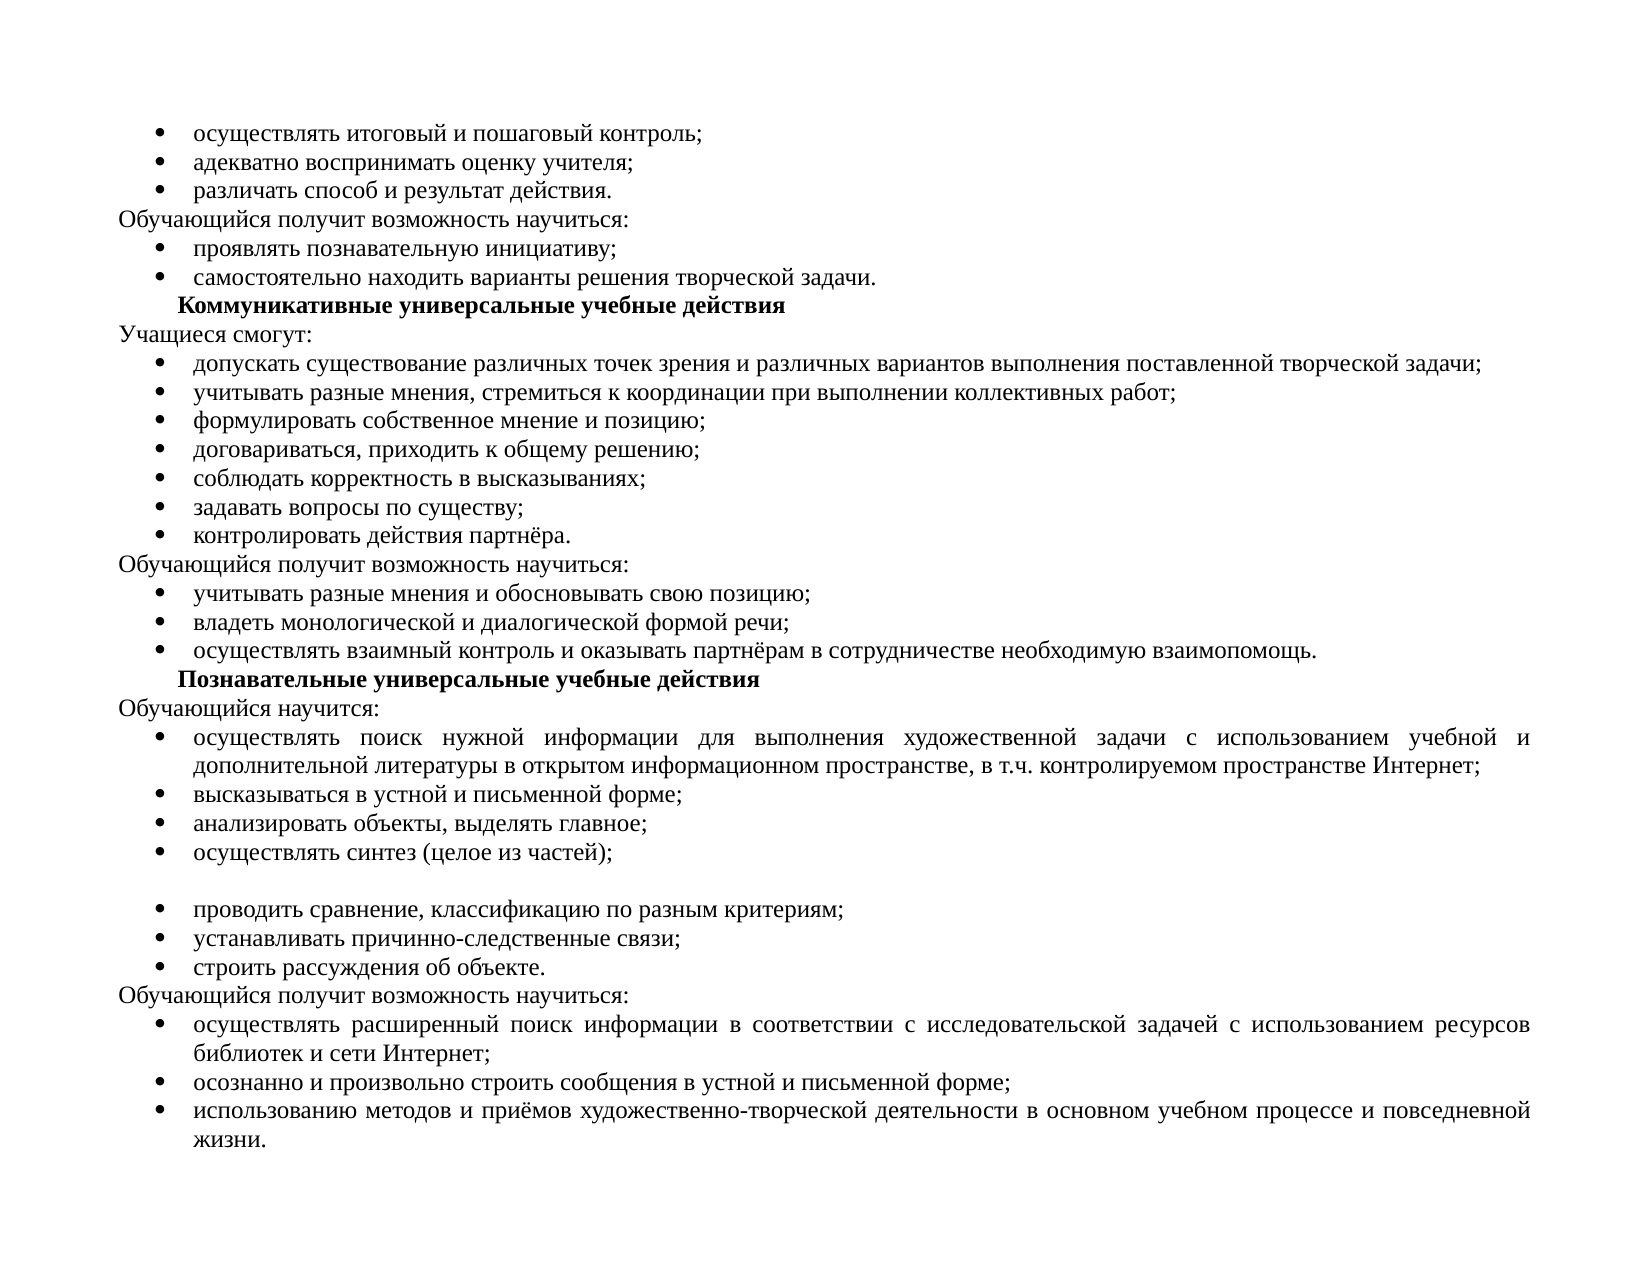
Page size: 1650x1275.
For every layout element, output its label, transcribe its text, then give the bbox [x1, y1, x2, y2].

list владеть монологической и диалогической формой речи; [156, 607, 1532, 636]
list осуществлять итоговый и пошаговый контроль; [156, 118, 1532, 147]
list задавать вопросы по существу; [156, 492, 1532, 521]
text Обучающийся получит возможность научиться: [118, 549, 1532, 578]
list строить рассуждения об объекте. [156, 952, 1532, 981]
list учитывать разные мнения, стремиться к координации при выполнении коллективных работ; [156, 377, 1532, 406]
list осуществлять поиск нужной информации для выполнения художественной задачи с использованием учебной и дополнительной литературы в открытом информационном пространстве, в т.ч. контролируемом пространстве Интернет; [156, 722, 1532, 779]
list осуществлять синтез (целое из частей); [156, 837, 1532, 866]
text Учащиеся смогут: [118, 319, 1532, 348]
list формулировать собственное мнение и позицию; [156, 406, 1532, 434]
text Обучающийся получит возможность научиться: [118, 204, 1532, 233]
text Обучающийся научится: [118, 693, 1532, 722]
list использованию методов и приёмов художественно-творческой деятельности в основном учебном процессе и повседневной жизни. [156, 1096, 1532, 1153]
list анализировать объекты, выделять главное; [156, 808, 1532, 837]
list проводить сравнение, классификацию по разным критериям; [156, 894, 1532, 923]
list устанавливать причинно-следственные связи; [156, 923, 1532, 952]
list учитывать разные мнения и обосновывать свою позицию; [156, 578, 1532, 607]
list проявлять познавательную инициативу; [156, 233, 1532, 262]
text Коммуникативные универсальные учебные действия [118, 291, 1532, 319]
text Познавательные универсальные учебные действия [118, 664, 1532, 693]
list допускать существование различных точек зрения и различных вариантов выполнения поставленной творческой задачи; [156, 348, 1532, 377]
list осуществлять расширенный поиск информации в соответствии с исследовательской задачей с использованием ресурсов библиотек и сети Интернет; [156, 1009, 1532, 1067]
list высказываться в устной и письменной форме; [156, 779, 1532, 808]
text Обучающийся получит возможность научиться: [118, 981, 1532, 1009]
list адекватно воспринимать оценку учителя; [156, 147, 1532, 176]
list самостоятельно находить варианты решения творческой задачи. [156, 262, 1532, 291]
list контролировать действия партнёра. [156, 521, 1532, 549]
list соблюдать корректность в высказываниях; [156, 463, 1532, 492]
list осуществлять взаимный контроль и оказывать партнёрам в сотрудничестве необходимую взаимопомощь. [156, 636, 1532, 664]
list различать способ и результат действия. [156, 176, 1532, 204]
list осознанно и произвольно строить сообщения в устной и письменной форме; [156, 1067, 1532, 1096]
list договариваться, приходить к общему решению; [156, 434, 1532, 463]
